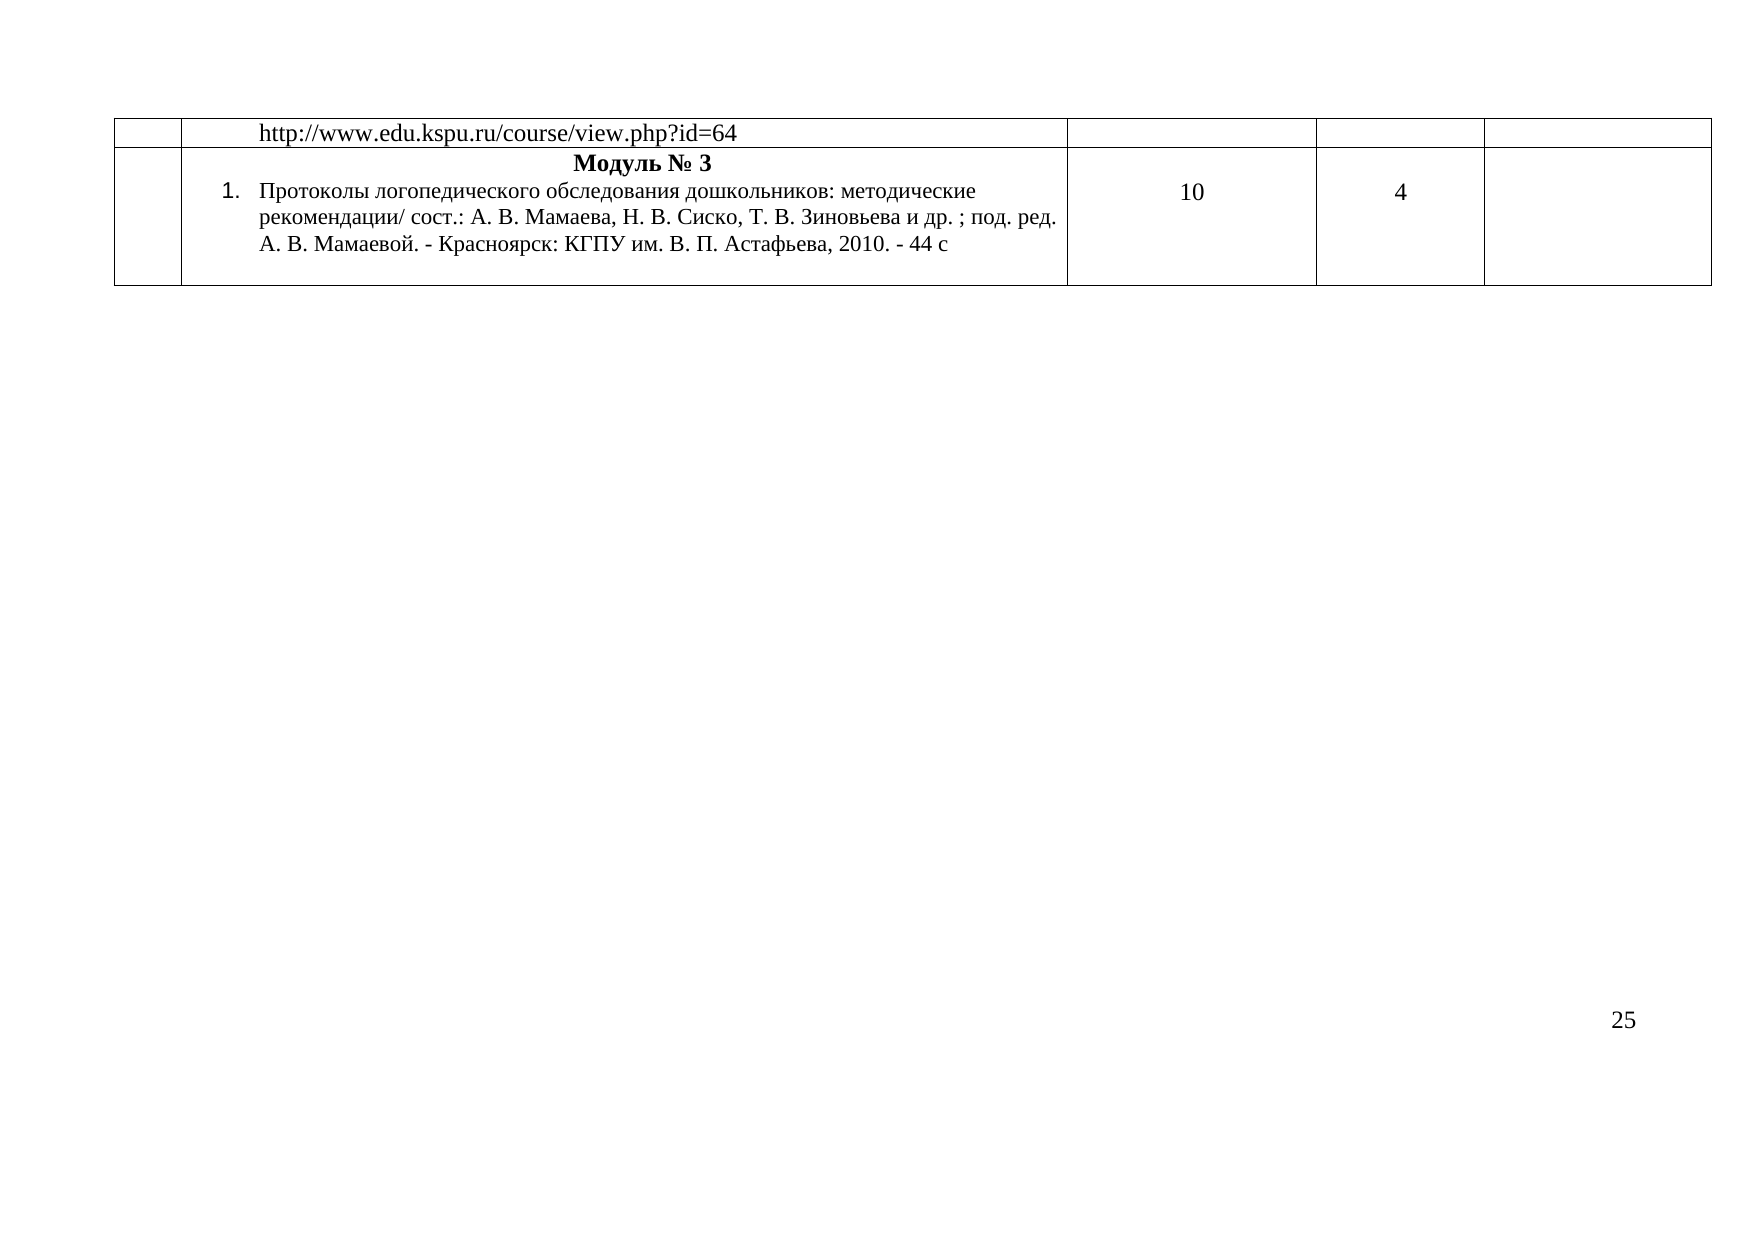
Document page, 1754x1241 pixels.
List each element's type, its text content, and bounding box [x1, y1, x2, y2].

table_cell [1485, 119, 1711, 147]
table_cell Модуль № 3 Протоколы логопедического обследования дошкольников: методические рекомендации/ сост.: А. В. Мамаева, Н. В. Сиско, Т. В. Зиновьева и др. ; под. ред. А. В. Мамаевой. - Красноярск: КГПУ им. В. П. Астафьева, 2010. - 44 с [182, 148, 1067, 285]
table_cell [115, 119, 181, 147]
table_cell [1068, 119, 1316, 147]
table_cell [1485, 148, 1711, 285]
table_cell http://www.edu.kspu.ru/course/view.php?id=64 [182, 119, 1067, 147]
table_cell [115, 148, 181, 285]
table_cell 4 [1317, 148, 1484, 285]
table_cell 10 [1068, 148, 1316, 285]
table_cell [1317, 119, 1484, 147]
